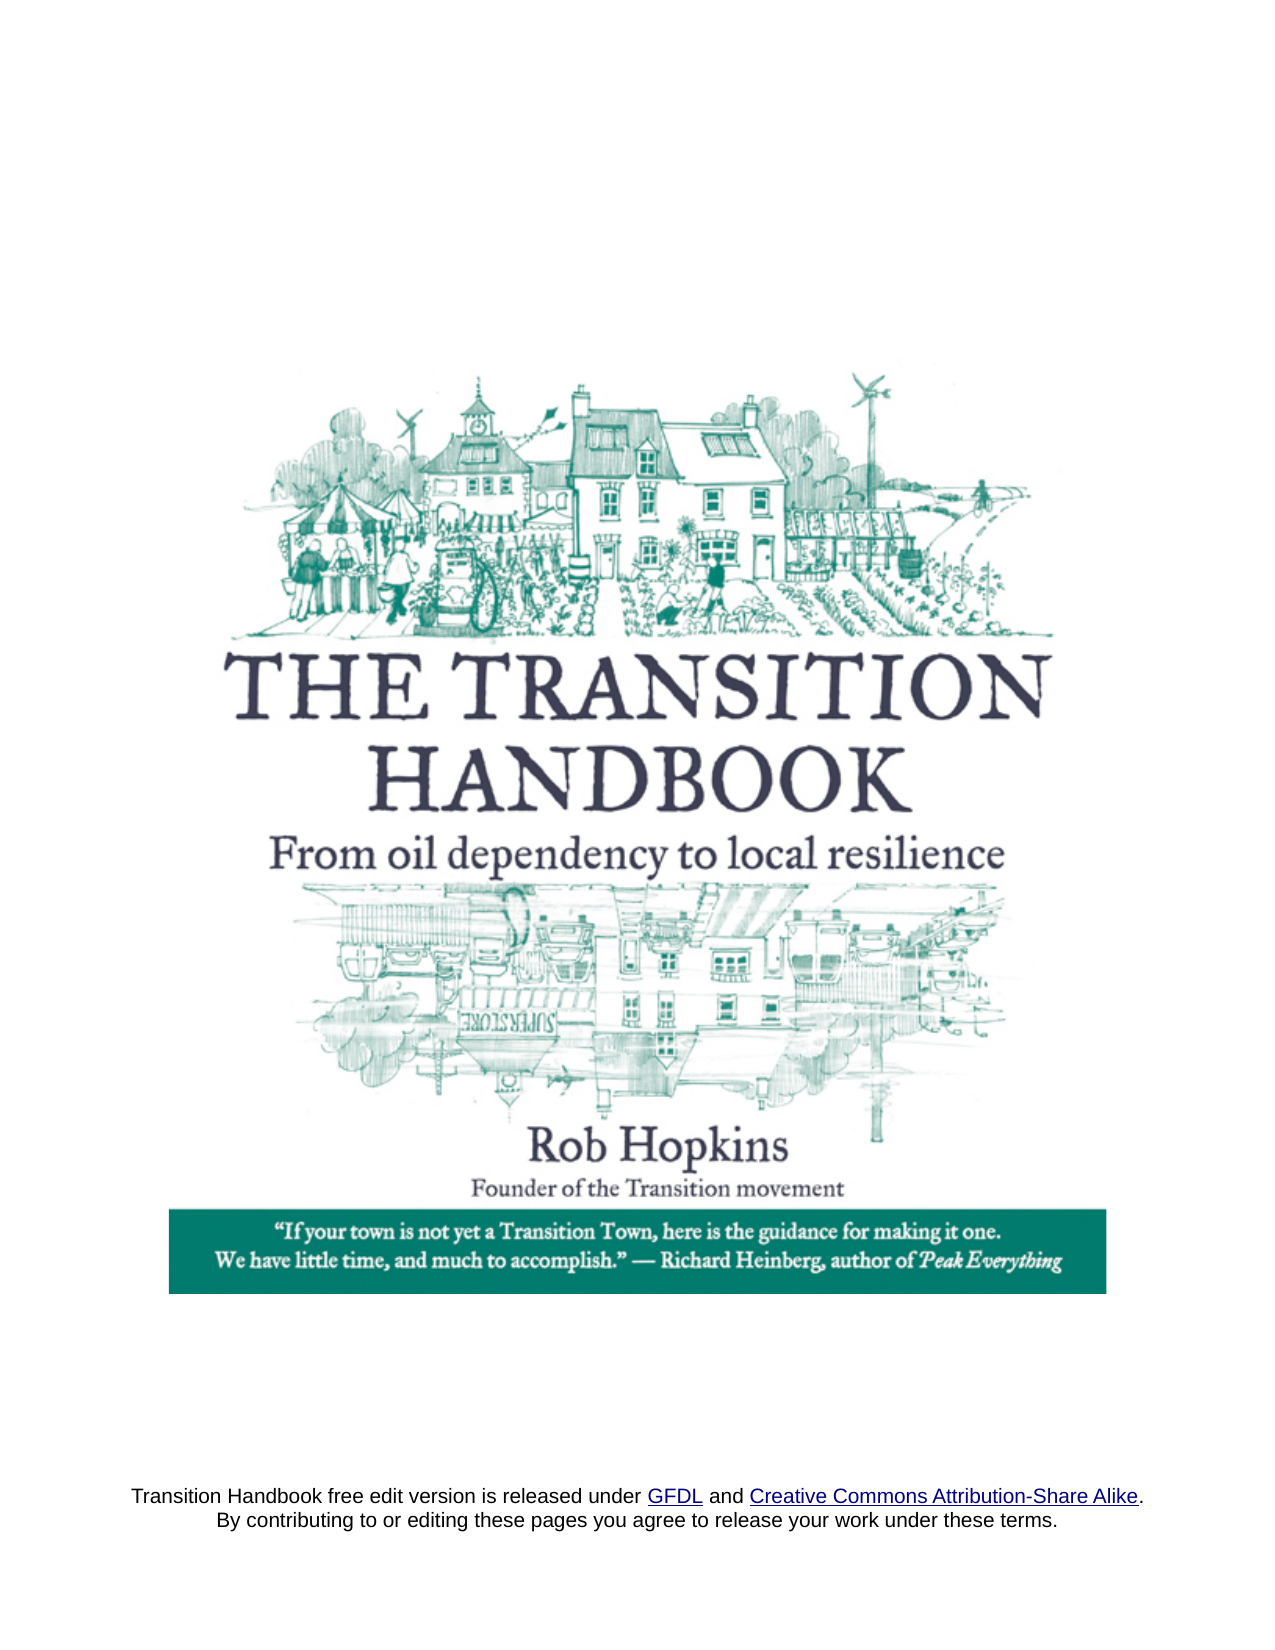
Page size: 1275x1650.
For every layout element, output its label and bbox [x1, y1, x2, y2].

picture [168, 356, 1107, 1294]
